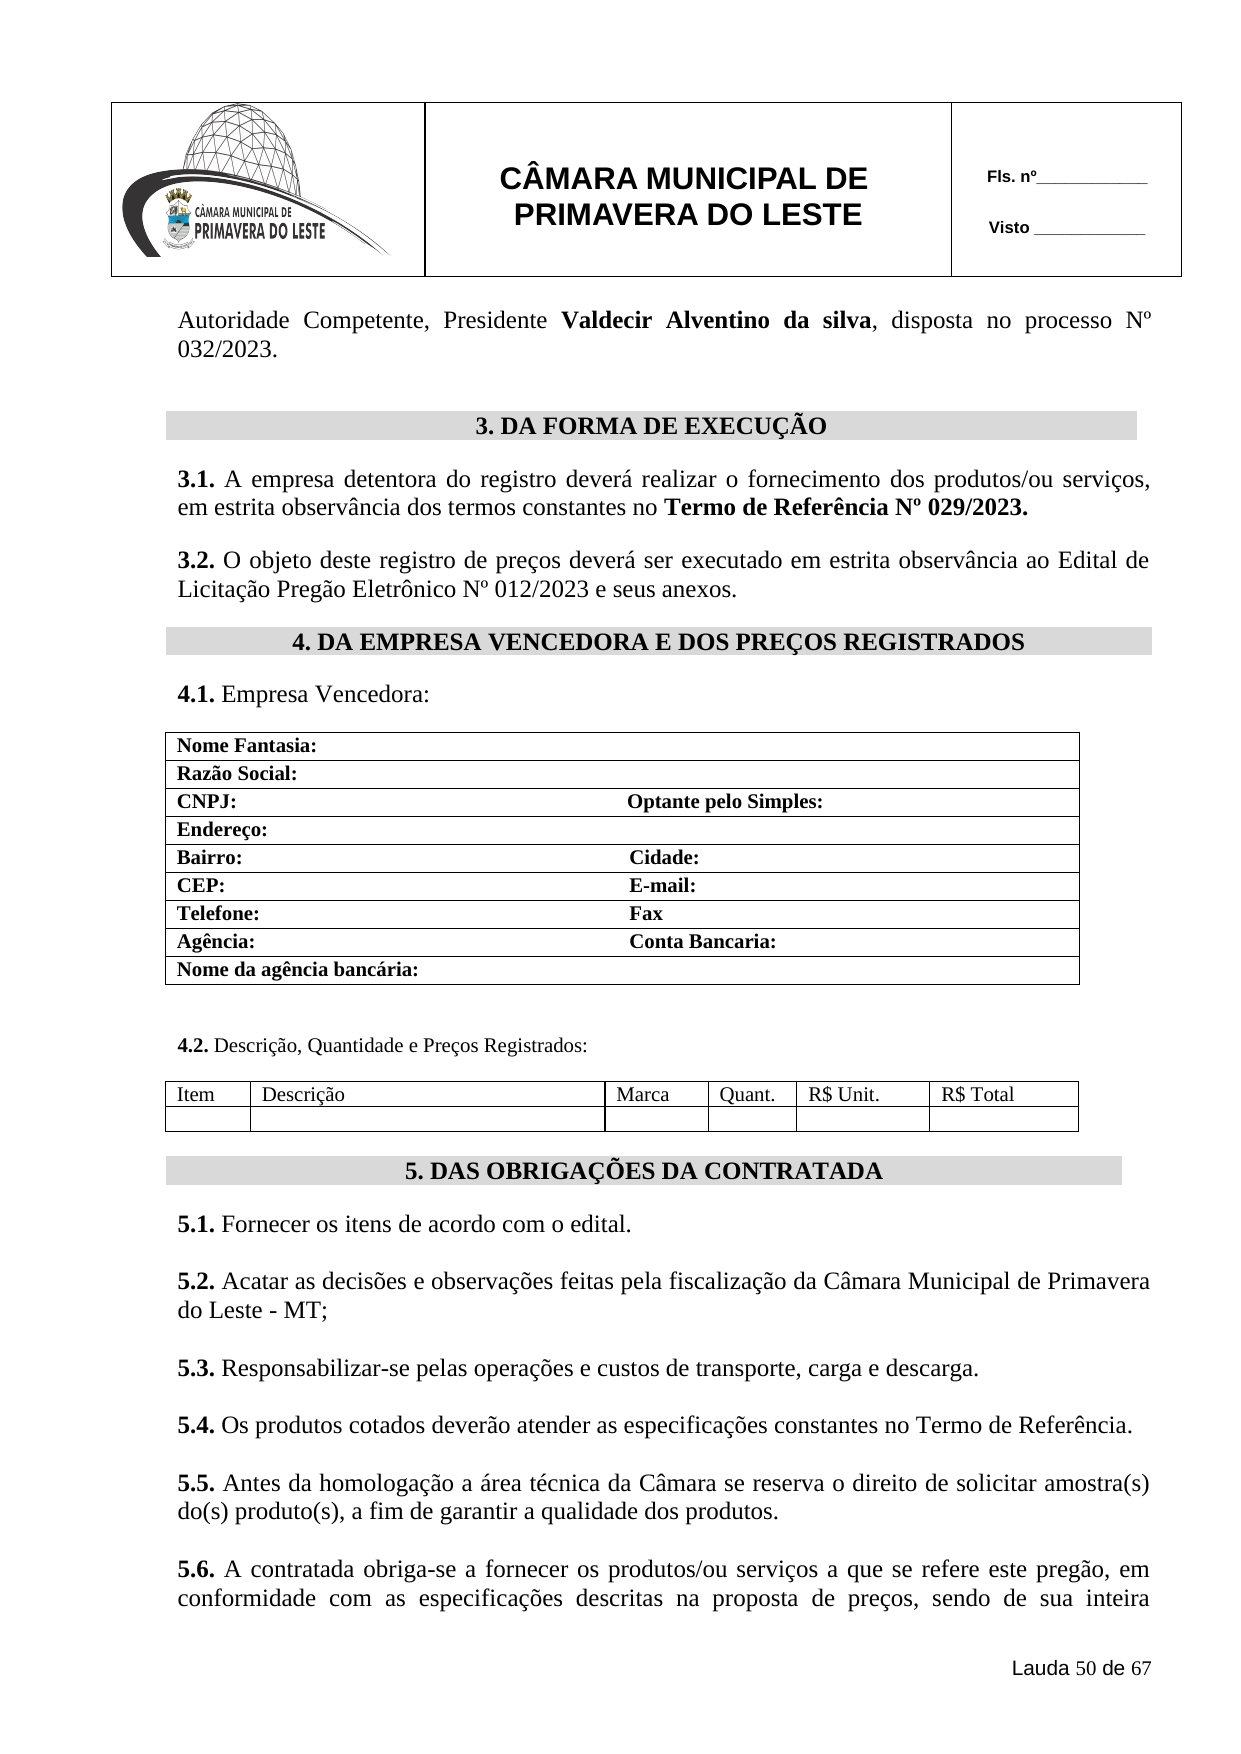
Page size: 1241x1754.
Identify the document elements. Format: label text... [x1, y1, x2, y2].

table_cell [797, 1107, 929, 1131]
table_cell Endereço: [166, 817, 1079, 844]
table_cell [709, 1107, 796, 1131]
table_cell E-mail: [618, 873, 1079, 900]
table_cell Bairro: [166, 845, 618, 872]
text 5.2. Acatar as decisões e observações feitas pela fiscalização da Câmara Municipal de Primavera do Leste - MT; [177, 1266, 1152, 1324]
table_cell Nome da agência bancária: [166, 957, 618, 984]
table_cell Razão Social: [166, 761, 1079, 788]
table_header R$ Total [930, 1082, 1078, 1106]
text 5.3. Responsabilizar-se pelas operações e custos de transporte, carga e descarga. [177, 1353, 1152, 1381]
table_cell Optante pelo Simples: [616, 789, 1079, 816]
table_cell Conta Bancaria: [618, 929, 1079, 956]
table_header R$ Unit. [797, 1082, 929, 1106]
table_header Quant. [709, 1082, 796, 1106]
table_cell [606, 1107, 708, 1131]
text 5.1. Fornecer os itens de acordo com o edital. [177, 1209, 1152, 1238]
table_header 4. DA EMPRESA VENCEDORA E DOS PREÇOS REGISTRADOS [166, 627, 1152, 655]
table_cell [618, 957, 1079, 984]
table_cell Fax [618, 901, 1079, 928]
table_cell Telefone: [166, 901, 618, 928]
text 5.6. A contratada obriga-se a fornecer os produtos/ou serviços a que se refere este pregão, em conformidade com as especificações descritas na proposta de preços, sendo de sua inteira [177, 1554, 1152, 1611]
text 3.2. O objeto deste registro de preços deverá ser executado em estrita observância ao Edital de Licitação Pregão Eletrônico Nº 012/2023 e seus anexos. [177, 545, 1152, 603]
text 4.1. Empresa Vencedora: [177, 679, 1152, 708]
text 4.2. Descrição, Quantidade e Preços Registrados: [177, 1033, 1152, 1057]
table_header Descrição [251, 1082, 604, 1106]
table_header Nome Fantasia: [166, 733, 1079, 760]
table_cell CEP: [166, 873, 618, 900]
table_header 5. DAS OBRIGAÇÕES DA CONTRATADA [166, 1156, 1122, 1185]
table_cell [166, 1107, 250, 1131]
table_cell CNPJ: [166, 789, 616, 816]
table_header Marca [606, 1082, 708, 1106]
text 3.1. A empresa detentora do registro deverá realizar o fornecimento dos produtos/ou serviços, em estrita observância dos termos constantes no Termo de Referência Nº 029/2023. [177, 464, 1152, 521]
text Autoridade Competente, Presidente Valdecir Alventino da silva, disposta no processo Nº 032/2023. [177, 306, 1152, 363]
picture [122, 103, 392, 257]
table_header Item [166, 1082, 250, 1106]
table_cell Cidade: [618, 845, 1079, 872]
table_cell Agência: [166, 929, 618, 956]
table_header 3. DA FORMA DE EXECUÇÃO [166, 411, 1137, 440]
text 5.5. Antes da homologação a área técnica da Câmara se reserva o direito de solicitar amostra(s) do(s) produto(s), a fim de garantir a qualidade dos produtos. [177, 1468, 1152, 1525]
table_cell [251, 1107, 604, 1131]
text 5.4. Os produtos cotados deverão atender as especificações constantes no Termo de Referência. [177, 1410, 1152, 1439]
table_cell [930, 1107, 1078, 1131]
